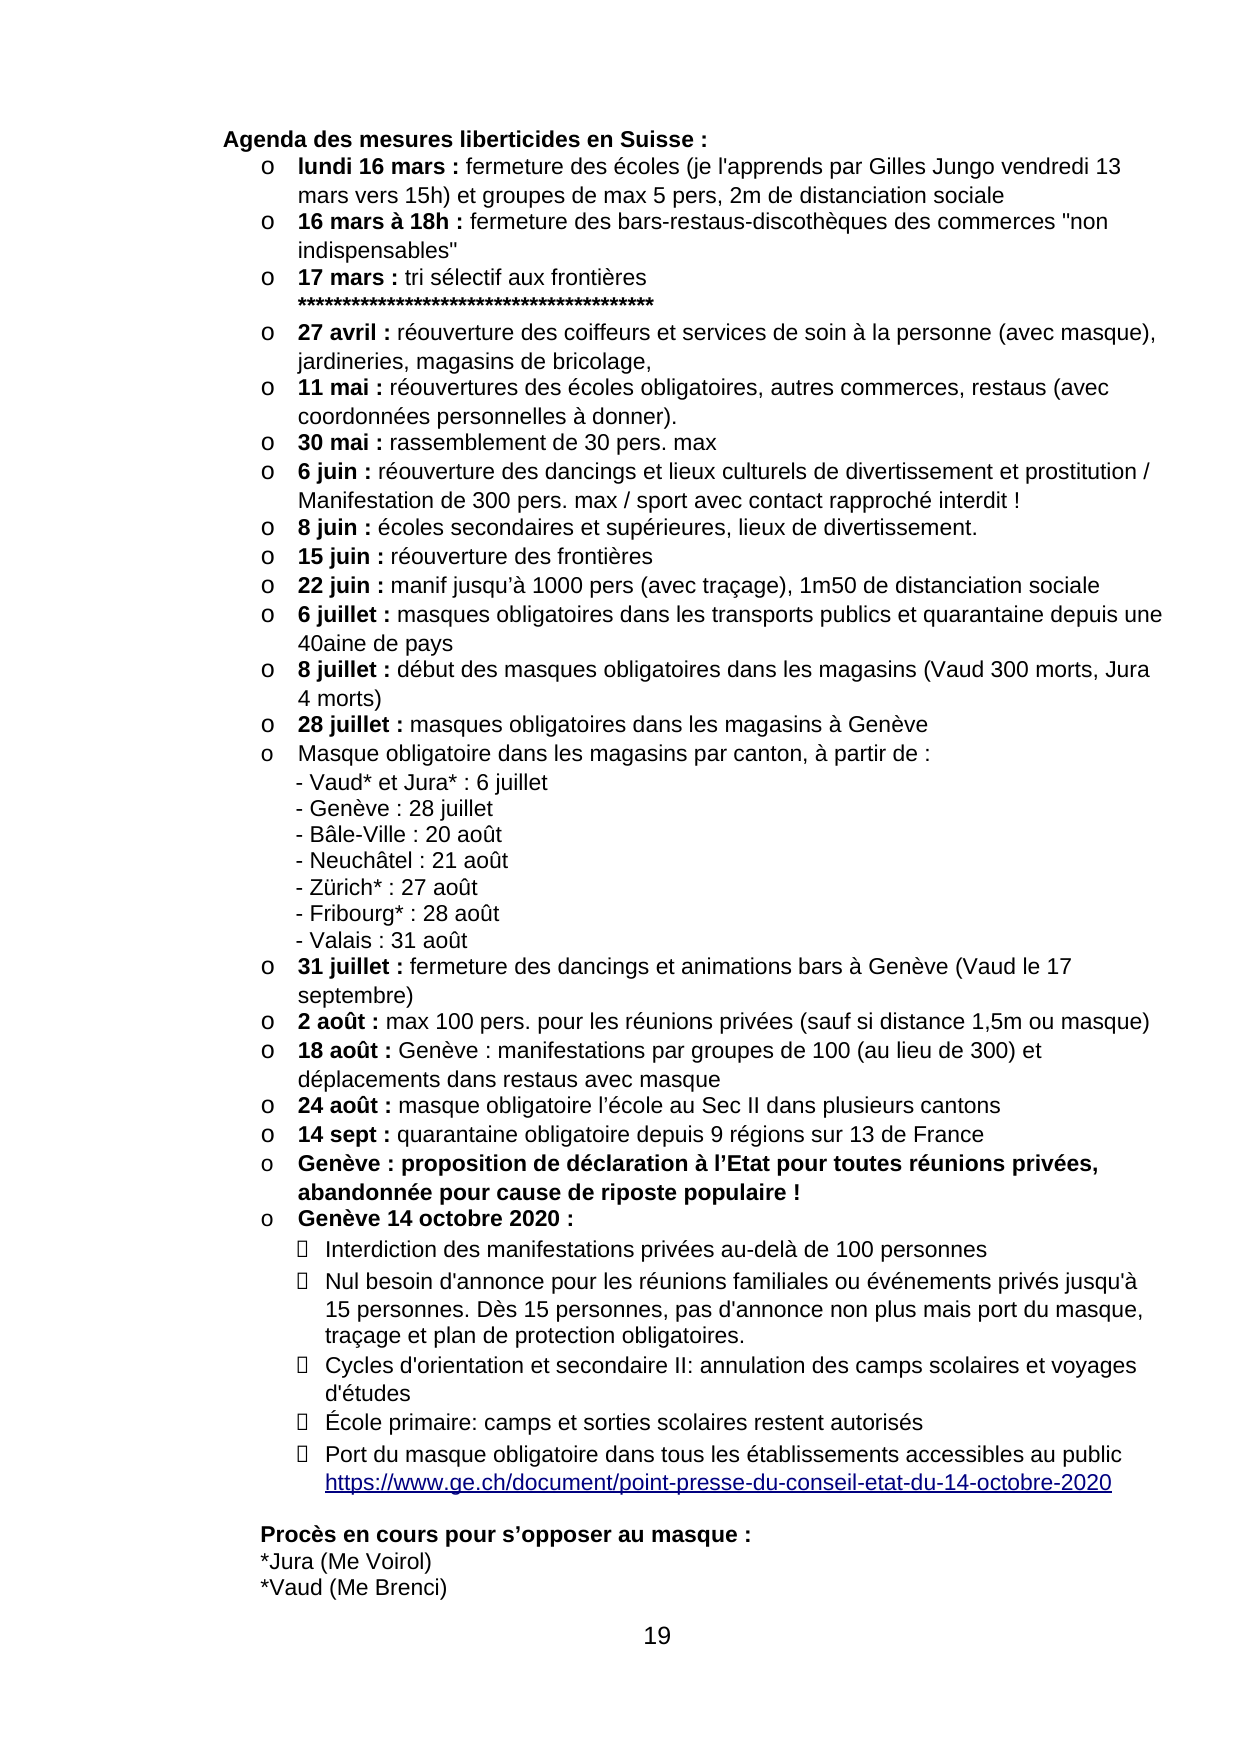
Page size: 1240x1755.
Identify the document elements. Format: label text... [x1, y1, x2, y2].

list 18 août : Genève : manifestations par groupes de 100 (au lieu de 300) et déplacements dans restaus avec masque [260, 1037, 1167, 1092]
list Masque obligatoire dans les magasins par canton, à partir de : [260, 740, 1167, 768]
list Genève 14 octobre 2020 : [260, 1205, 1167, 1233]
list 6 juillet : masques obligatoires dans les transports publics et quarantaine depuis une 40aine de pays [260, 601, 1167, 656]
list 14 sept : quarantaine obligatoire depuis 9 régions sur 13 de France [260, 1121, 1167, 1150]
list 27 avril : réouverture des coiffeurs et services de soin à la personne (avec masque), jardineries, magasins de bricolage, [260, 319, 1167, 374]
text Procès en cours pour s’opposer au masque : [260, 1521, 1167, 1548]
text - Valais : 31 août [295, 927, 1167, 953]
list Interdiction des manifestations privées au-delà de 100 personnes [295, 1233, 1167, 1265]
list 28 juillet : masques obligatoires dans les magasins à Genève [260, 711, 1167, 740]
text - Genève : 28 juillet [295, 795, 1167, 821]
list 16 mars à 18h : fermeture des bars-restaus-discothèques des commerces "non indispensables" [260, 208, 1167, 263]
text - Zürich* : 27 août [295, 874, 1167, 900]
text *Jura (Me Voirol) [260, 1548, 1167, 1574]
list Port du masque obligatoire dans tous les établissements accessibles au public [295, 1437, 1167, 1469]
list 24 août : masque obligatoire l’école au Sec II dans plusieurs cantons [260, 1092, 1167, 1121]
text *Vaud (Me Brenci) [260, 1574, 1167, 1601]
list Nul besoin d'annonce pour les réunions familiales ou événements privés jusqu'à 15 personnes. Dès 15 personnes, pas d'annonce non plus mais port du masque, traçage et plan de protection obligatoires. [295, 1265, 1167, 1349]
list 22 juin : manif jusqu’à 1000 pers (avec traçage), 1m50 de distanciation sociale [260, 572, 1167, 601]
list 2 août : max 100 pers. pour les réunions privées (sauf si distance 1,5m ou masque) [260, 1008, 1167, 1037]
text - Bâle-Ville : 20 août [295, 821, 1167, 847]
text https://www.ge.ch/document/point-presse-du-conseil-etat-du-14-octobre-2020 [325, 1469, 1167, 1495]
list Cycles d'orientation et secondaire II: annulation des camps scolaires et voyages d'études [295, 1349, 1167, 1406]
list École primaire: camps et sorties scolaires restent autorisés [295, 1406, 1167, 1437]
list lundi 16 mars : fermeture des écoles (je l'apprends par Gilles Jungo vendredi 13 mars vers 15h) et groupes de max 5 pers, 2m de distanciation sociale [260, 153, 1167, 208]
list 15 juin : réouverture des frontières [260, 543, 1167, 572]
list 11 mai : réouvertures des écoles obligatoires, autres commerces, restaus (avec coordonnées personnelles à donner). [260, 374, 1167, 429]
list 8 juillet : début des masques obligatoires dans les magasins (Vaud 300 morts, Jura 4 morts) [260, 656, 1167, 711]
list Genève : proposition de déclaration à l’Etat pour toutes réunions privées, abandonnée pour cause de riposte populaire ! [260, 1150, 1167, 1205]
list 8 juin : écoles secondaires et supérieures, lieux de divertissement. [260, 514, 1167, 543]
list 6 juin : réouverture des dancings et lieux culturels de divertissement et prostitution / Manifestation de 300 pers. max / sport avec contact rapproché interdit ! [260, 458, 1167, 514]
list 31 juillet : fermeture des dancings et animations bars à Genève (Vaud le 17 septembre) [260, 953, 1167, 1008]
list 17 mars : tri sélectif aux frontières [260, 263, 1167, 292]
list Agenda des mesures liberticides en Suisse : [223, 126, 1167, 153]
text - Vaud* et Jura* : 6 juillet [295, 768, 1167, 795]
text - Fribourg* : 28 août [295, 900, 1167, 927]
list **************************************** [298, 292, 1167, 319]
text - Neuchâtel : 21 août [295, 847, 1167, 874]
list 30 mai : rassemblement de 30 pers. max [260, 429, 1167, 458]
